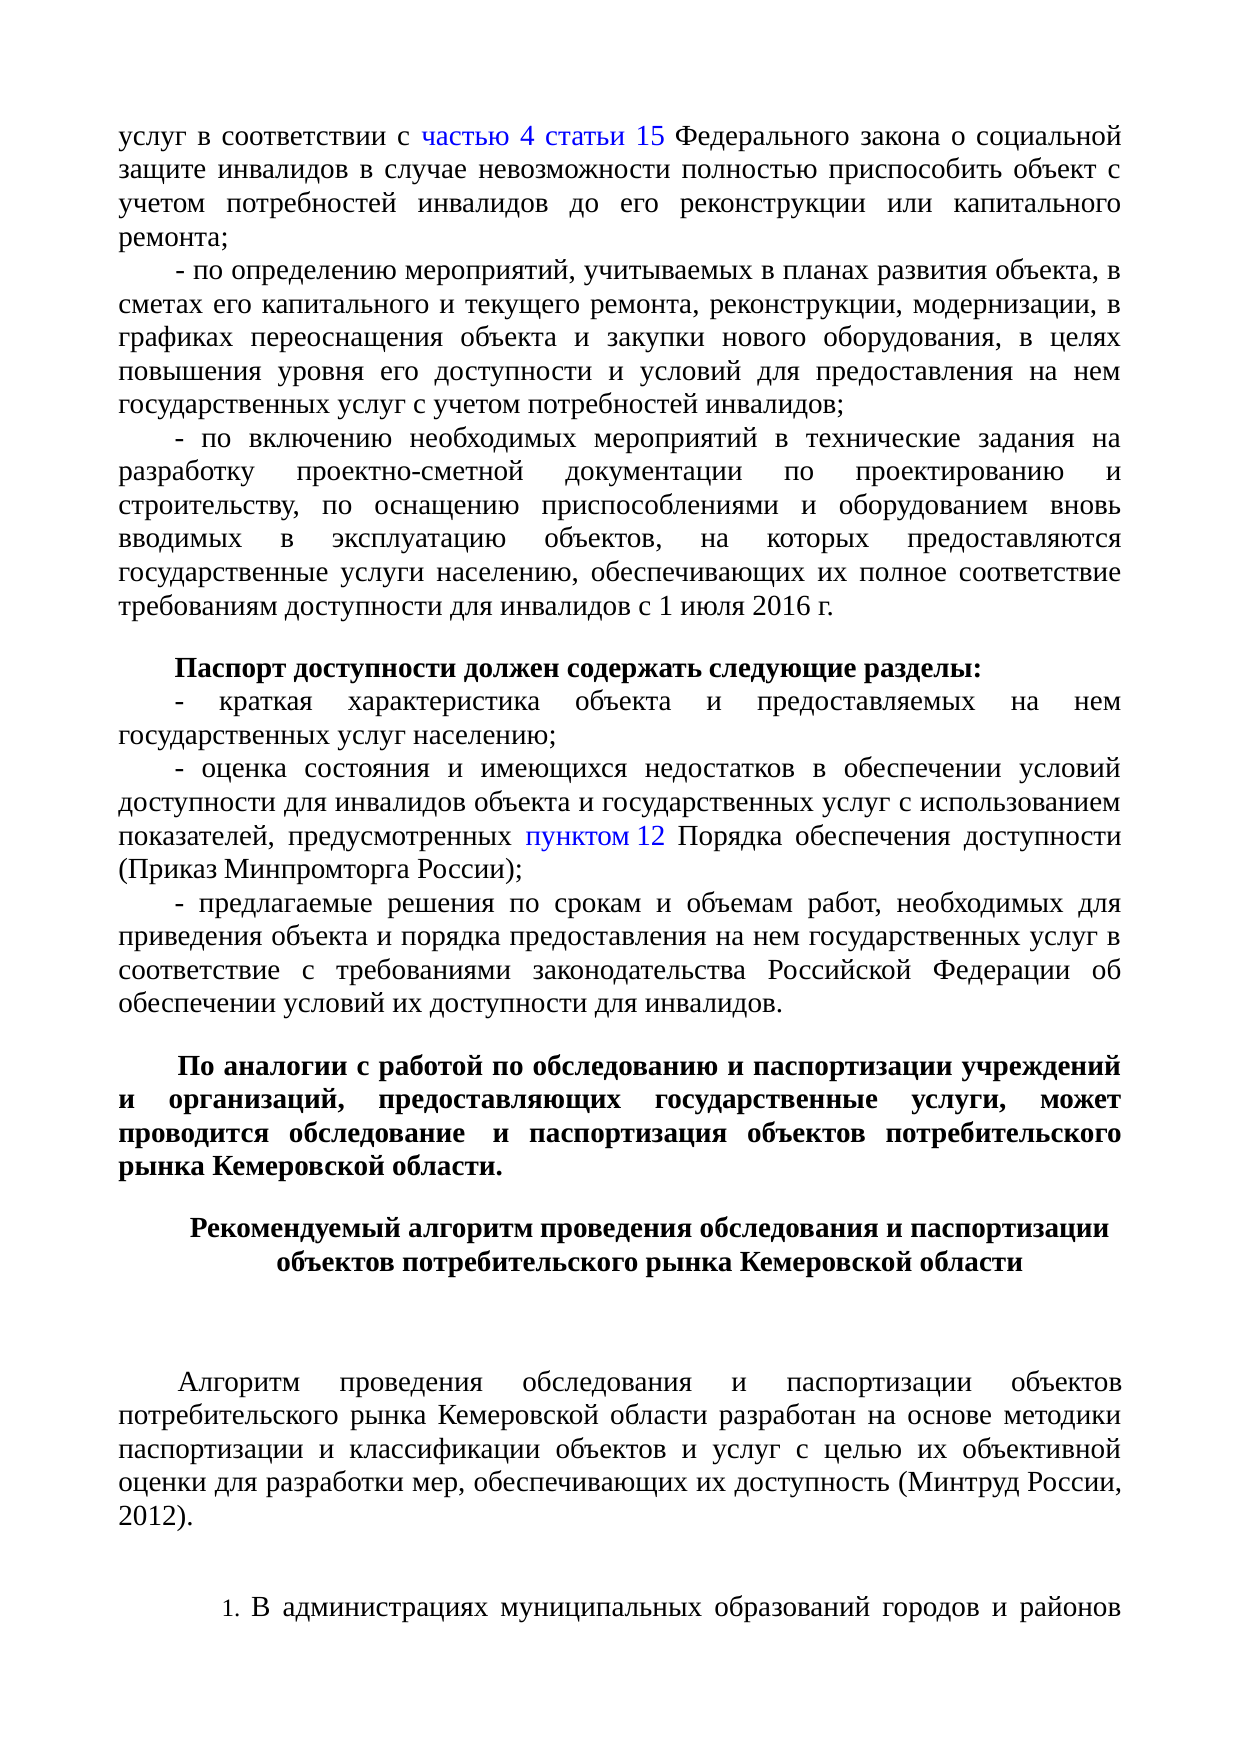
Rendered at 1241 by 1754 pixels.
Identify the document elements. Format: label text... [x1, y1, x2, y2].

text Рекомендуемый алгоритм проведения обследования и паспортизации [118, 1211, 1122, 1244]
text Алгоритм проведения обследования и паспортизации объектов потребительского рынка Кемеровской области разработан на основе методики паспортизации и классификации объектов и услуг с целью их объективной оценки для разработки мер, обеспечивающих их доступность (Минтруд России, 2012). [118, 1364, 1122, 1532]
text услуг в соответствии с частью 4 статьи 15 Федерального закона о социальной защите инвалидов в случае невозможности полностью приспособить объект с учетом потребностей инвалидов до его реконструкции или капитального ремонта; [118, 118, 1122, 252]
text - по определению мероприятий, учитываемых в планах развития объекта, в сметах его капитального и текущего ремонта, реконструкции, модернизации, в графиках переоснащения объекта и закупки нового оборудования, в целях повышения уровня его доступности и условий для предоставления на нем государственных услуг с учетом потребностей инвалидов; [118, 252, 1122, 420]
text - по включению необходимых мероприятий в технические задания на разработку проектно-сметной документации по проектированию и строительству, по оснащению приспособлениями и оборудованием вновь вводимых в эксплуатацию объектов, на которых предоставляются государственные услуги населению, обеспечивающих их полное соответствие требованиям доступности для инвалидов с 1 июля 2016 г. [118, 420, 1122, 621]
text - краткая характеристика объекта и предоставляемых на нем государственных услуг населению; [118, 683, 1122, 751]
text - оценка состояния и имеющихся недостатков в обеспечении условий доступности для инвалидов объекта и государственных услуг с использованием показателей, предусмотренных пунктом 12 Порядка обеспечения доступности (Приказ Минпромторга России); [118, 751, 1122, 885]
text По аналогии с работой по обследованию и паспортизации учреждений и организаций, предоставляющих государственные услуги, может проводится обследование и паспортизация объектов потребительского рынка Кемеровской области. [118, 1048, 1122, 1182]
text - предлагаемые решения по срокам и объемам работ, необходимых для приведения объекта и порядка предоставления на нем государственных услуг в соответствие с требованиями законодательства Российской Федерации об обеспечении условий их доступности для инвалидов. [118, 885, 1122, 1019]
text объектов потребительского рынка Кемеровской области [118, 1244, 1122, 1278]
list В администрациях муниципальных образований городов и районов [162, 1589, 1122, 1623]
text Паспорт доступности должен содержать следующие разделы: [118, 650, 1122, 683]
